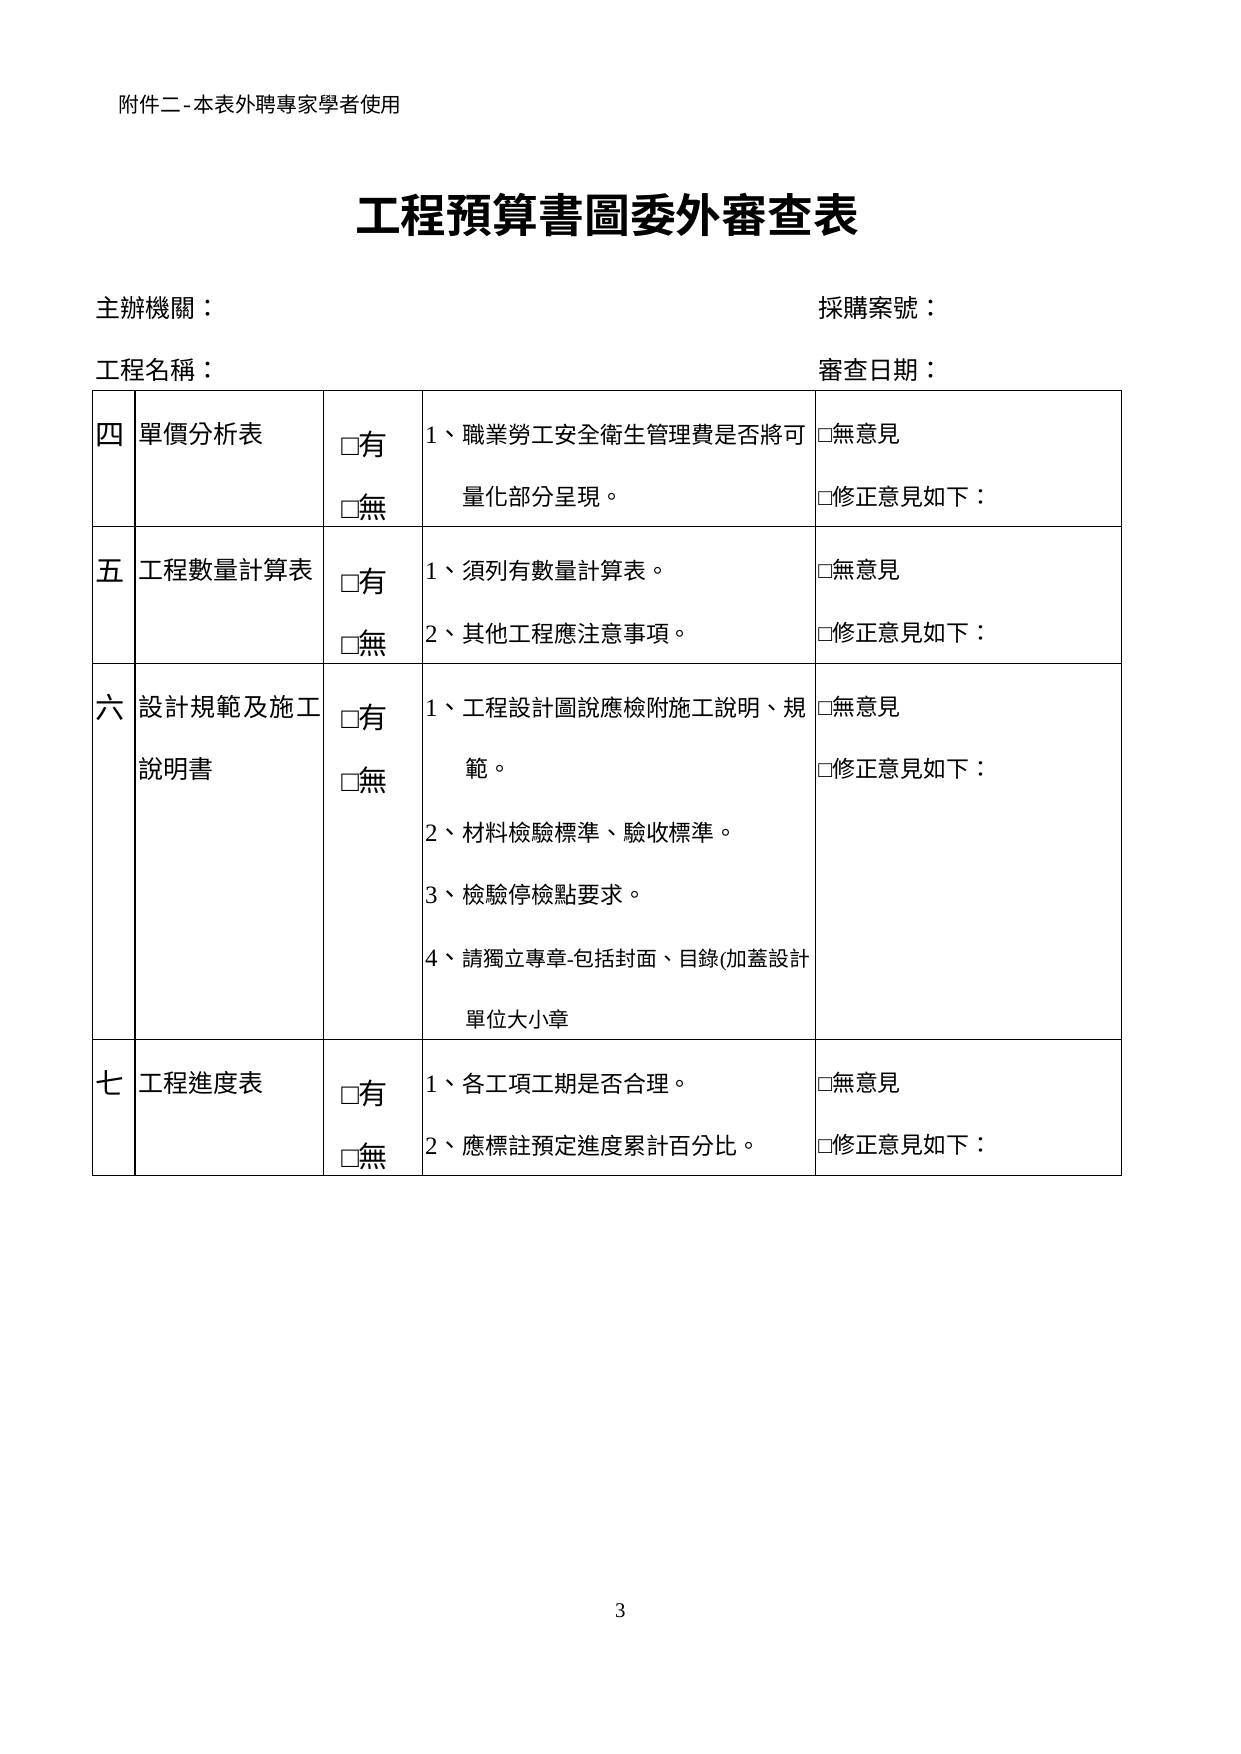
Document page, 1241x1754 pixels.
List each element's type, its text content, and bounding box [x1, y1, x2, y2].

table_cell 職業勞工安全衛生管理費是否將可量化部分呈現。 [423, 391, 815, 526]
table_cell □有 □無 [324, 664, 422, 1039]
table_cell 各工項工期是否合理。 應標註預定進度累計百分比。 [423, 1040, 815, 1175]
table_cell 須列有數量計算表。 其他工程應注意事項。 [423, 527, 815, 663]
table_cell 六 [93, 664, 134, 1039]
table_cell □無意見 □修正意見如下： [816, 664, 1121, 1039]
table_cell 五 [93, 527, 134, 663]
table_cell □無意見 □修正意見如下： [816, 1040, 1121, 1175]
table_cell □無意見 □修正意見如下： [816, 391, 1121, 526]
table_cell 工程名稱： [92, 327, 815, 390]
table_cell 工程進度表 [136, 1040, 323, 1175]
table_cell □無意見 □修正意見如下： [816, 527, 1121, 663]
table_cell □有 □無 [324, 527, 422, 663]
table_cell 單價分析表 [136, 391, 323, 526]
table_cell 工程設計圖說應檢附施工說明、規範。 材料檢驗標準、驗收標準。 檢驗停檢點要求。 請獨立專章-包括封面、目錄(加蓋設計單位大小章 [423, 664, 815, 1039]
table_cell 主辦機關： [92, 265, 815, 327]
table_cell □有 □無 [324, 1040, 422, 1175]
table_cell 採購案號： [815, 265, 1121, 327]
table_cell 七 [93, 1040, 134, 1175]
table_cell 工程數量計算表 [136, 527, 323, 663]
table_cell □有 □無 [324, 391, 422, 526]
table_cell 設計規範及施工說明書 [136, 664, 323, 1039]
table_cell 審查日期： [815, 327, 1121, 390]
table_cell 四 [93, 391, 134, 526]
table_header 工程預算書圖委外審查表 [92, 140, 1121, 265]
